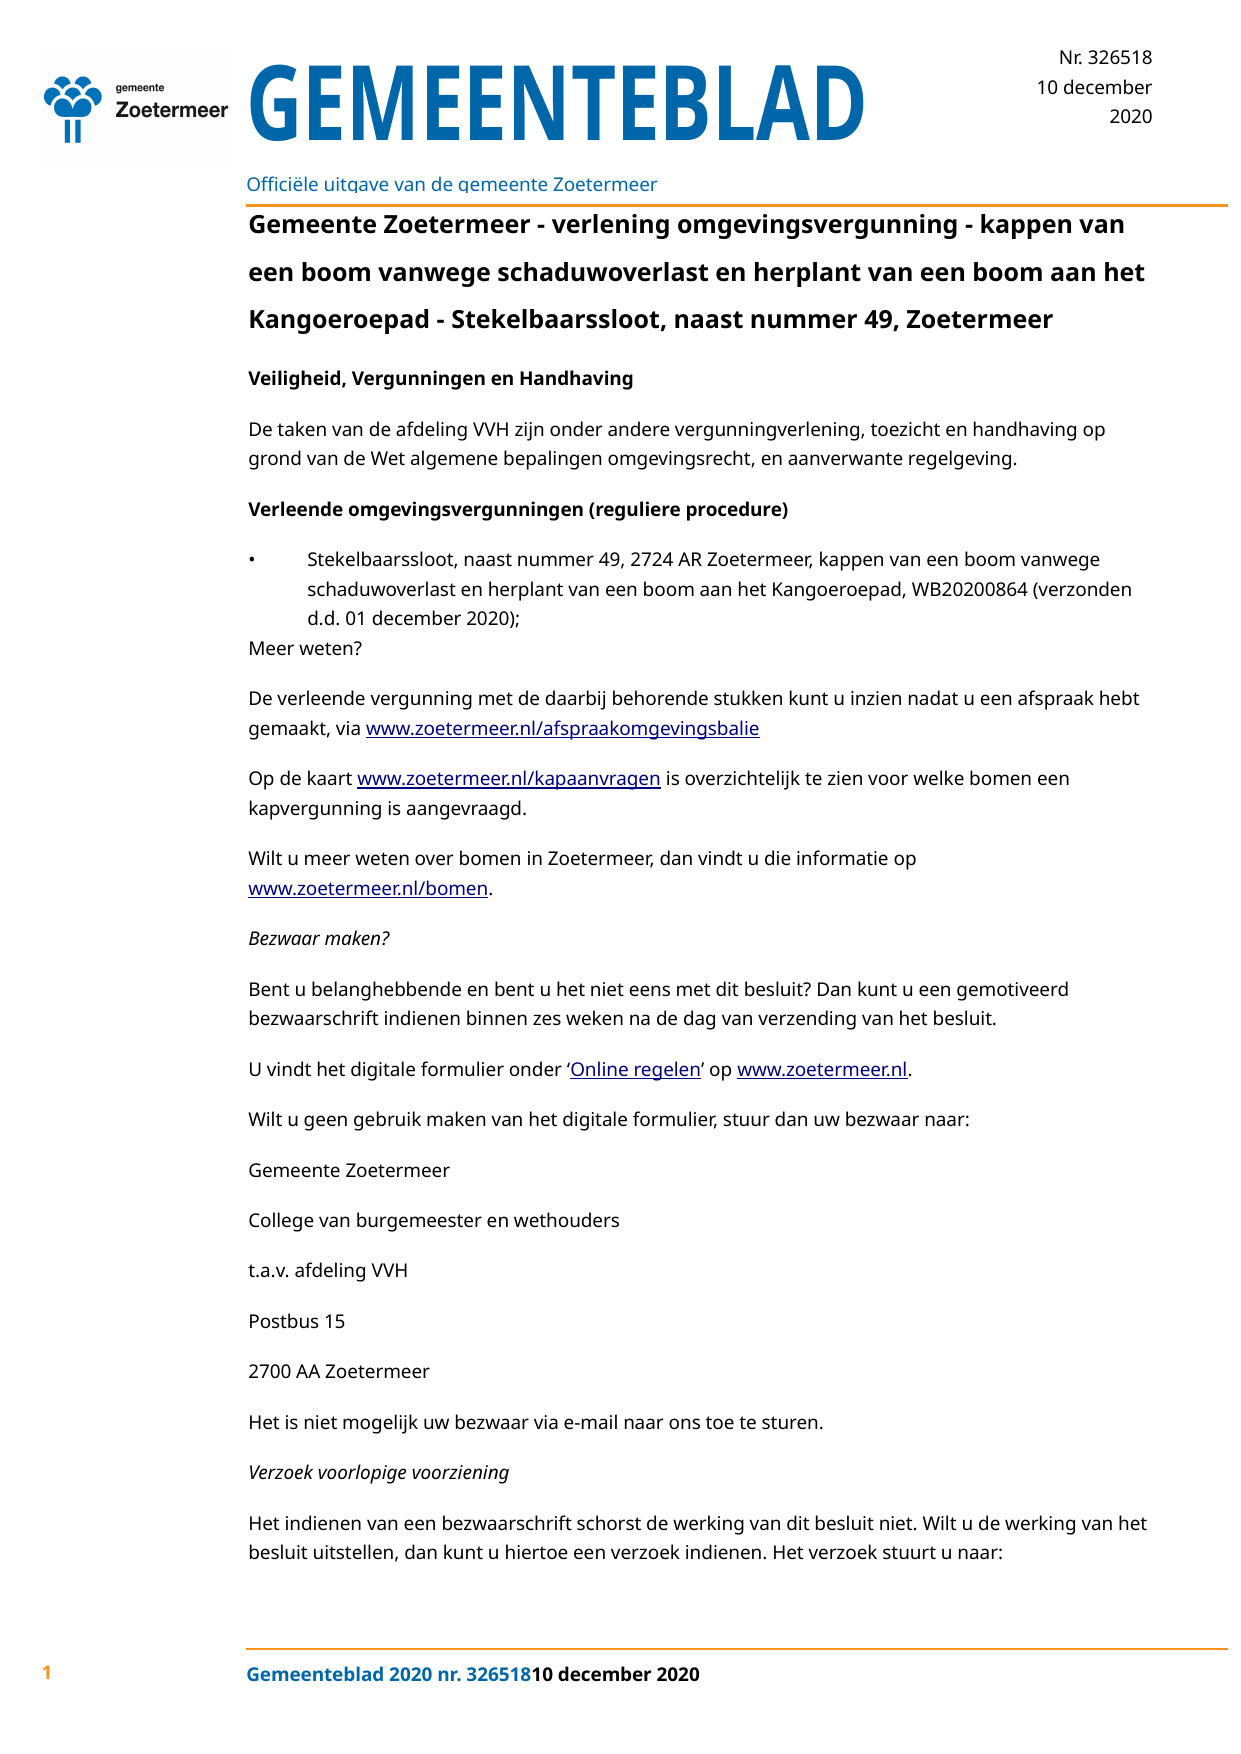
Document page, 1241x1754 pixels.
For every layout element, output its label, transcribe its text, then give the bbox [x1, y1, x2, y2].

text Veiligheid, Vergunningen en Handhaving [248, 366, 1152, 391]
picture [41, 47, 231, 172]
text Wilt u meer weten over bomen in Zoetermeer, dan vindt u die informatie op www.zoetermeer.nl/bomen. [248, 846, 1152, 901]
text Bezwaar maken? [248, 926, 1152, 951]
text College van burgemeester en wethouders [248, 1207, 1152, 1233]
text Op de kaart www.zoetermeer.nl/kapaanvragen is overzichtelijk te zien voor welke bomen een kapvergunning is aangevraagd. [248, 766, 1152, 821]
text Verleende omgevingsvergunningen (reguliere procedure) [248, 496, 1152, 522]
text Het indienen van een bezwaarschrift schorst de werking van dit besluit niet. Wilt u de werking van het besluit uitstellen, dan kunt u hiertoe een verzoek indienen. Het verzoek stuurt u naar: [248, 1510, 1152, 1565]
list Stekelbaarssloot, naast nummer 49, 2724 AR Zoetermeer, kappen van een boom vanwege schaduwoverlast en herplant van een boom aan het Kangoeroepad, WB20200864 (verzonden d.d. 01 december 2020); [248, 546, 1152, 631]
text Bent u belanghebbende en bent u het niet eens met dit besluit? Dan kunt u een gemotiveerd bezwaarschrift indienen binnen zes weken na de dag van verzending van het besluit. [248, 976, 1152, 1031]
text t.a.v. afdeling VVH [248, 1258, 1152, 1283]
text 2700 AA Zoetermeer [248, 1358, 1152, 1384]
text U vindt het digitale formulier onder ‘Online regelen’ op www.zoetermeer.nl. [248, 1056, 1152, 1082]
text Het is niet mogelijk uw bezwaar via e-mail naar ons toe te sturen. [248, 1409, 1152, 1434]
text Gemeente Zoetermeer - verlening omgevingsvergunning - kappen van een boom vanwege schaduwoverlast en herplant van een boom aan het Kangoeroepad - Stekelbaarssloot, naast nummer 49, Zoetermeer [248, 207, 1152, 336]
text Gemeente Zoetermeer [248, 1157, 1152, 1182]
text De verleende vergunning met de daarbij behorende stukken kunt u inzien nadat u een afspraak hebt gemaakt, via www.zoetermeer.nl/afspraakomgevingsbalie [248, 686, 1152, 741]
text De taken van de afdeling VVH zijn onder andere vergunningverlening, toezicht en handhaving op grond van de Wet algemene bepalingen omgevingsrecht, en aanverwante regelgeving. [248, 416, 1152, 471]
text Wilt u geen gebruik maken van het digitale formulier, stuur dan uw bezwaar naar: [248, 1106, 1152, 1132]
text Postbus 15 [248, 1308, 1152, 1334]
text Meer weten? [248, 635, 1152, 661]
text Verzoek voorlopige voorziening [248, 1459, 1152, 1485]
